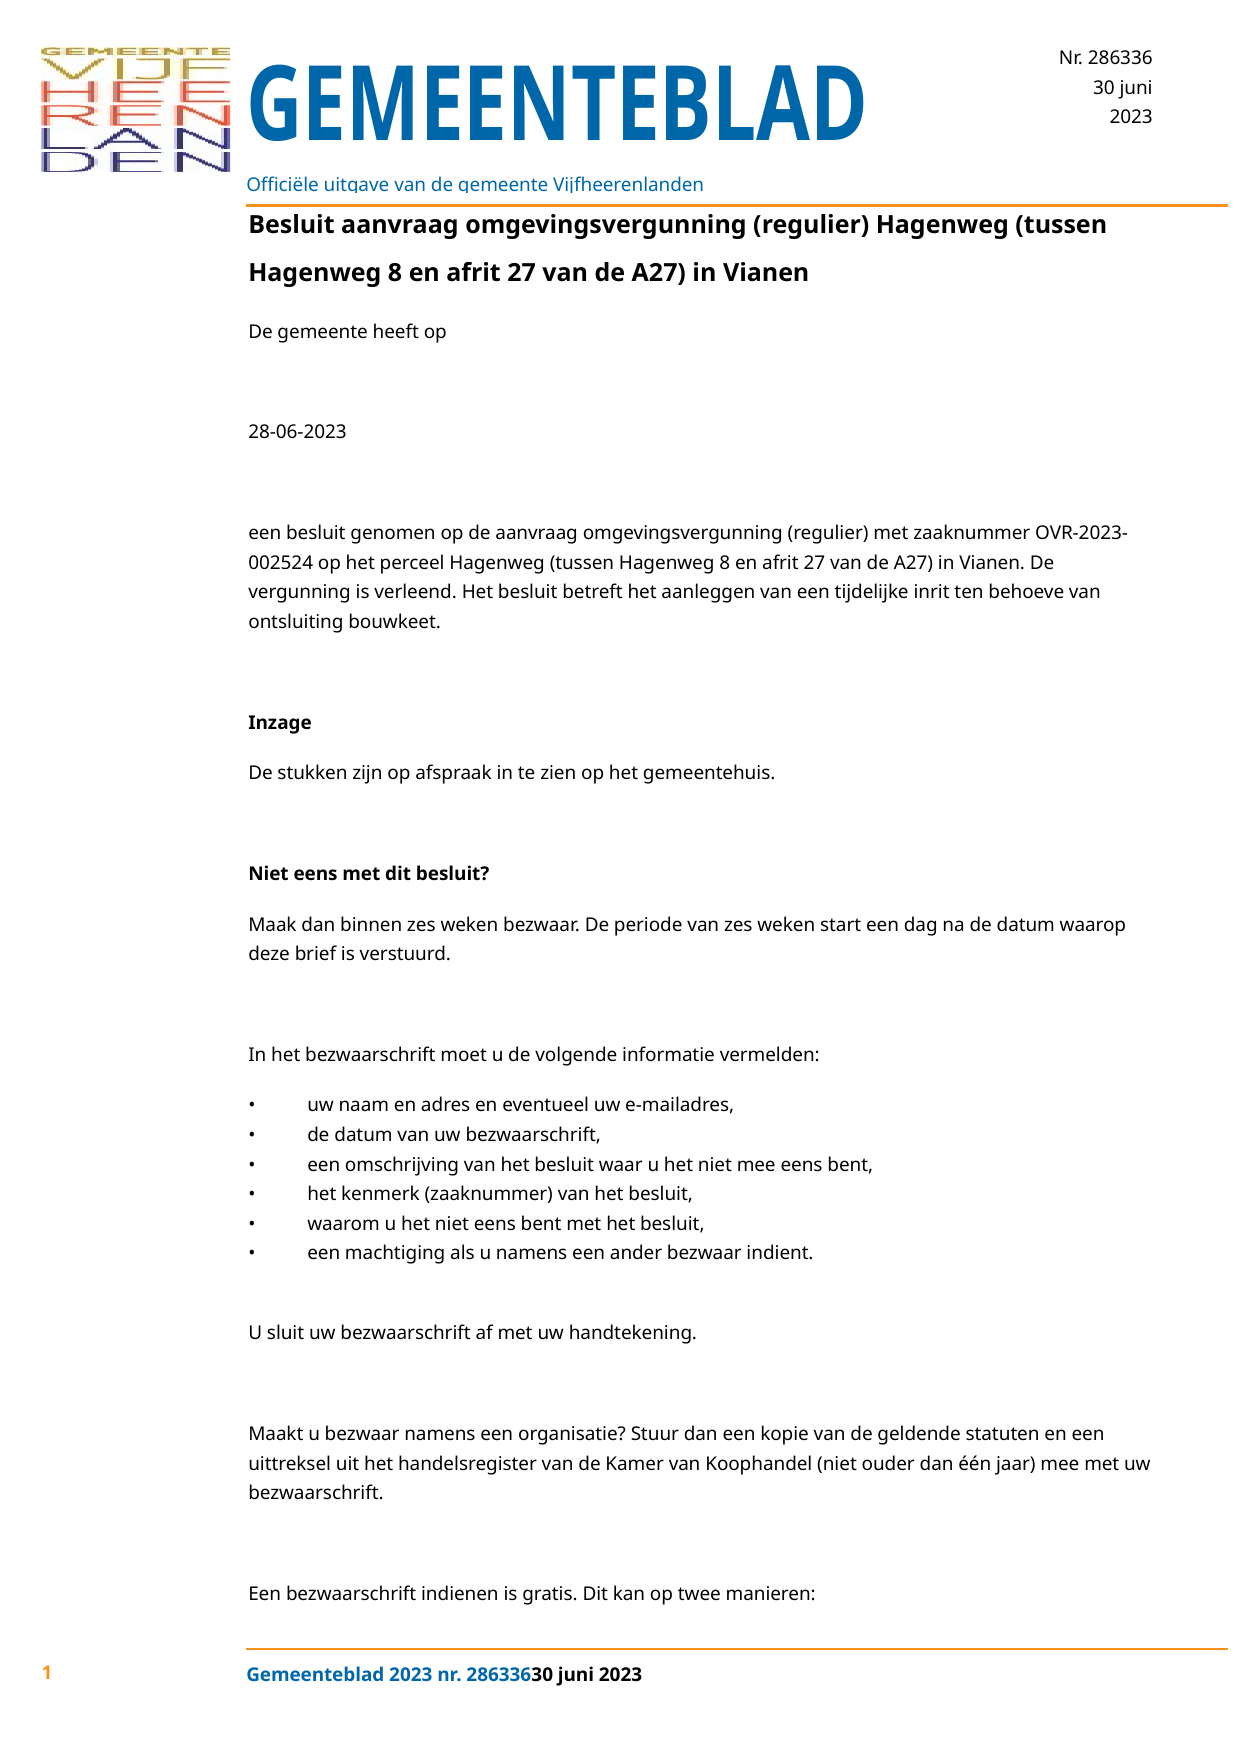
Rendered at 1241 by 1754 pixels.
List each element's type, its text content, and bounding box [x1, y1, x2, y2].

text Inzage [248, 709, 1152, 735]
text Niet eens met dit besluit? [248, 860, 1152, 886]
text 28-06-2023 [248, 419, 1152, 444]
text U sluit uw bezwaarschrift af met uw handtekening. [248, 1319, 1152, 1345]
text Maakt u bezwaar namens een organisatie? Stuur dan een kopie van de geldende statuten en een uittreksel uit het handelsregister van de Kamer van Koophandel (niet ouder dan één jaar) mee met uw bezwaarschrift. [248, 1420, 1152, 1505]
list een machtiging als u namens een ander bezwaar indient. [248, 1239, 1152, 1265]
list uw naam en adres en eventueel uw e-mailadres, [248, 1092, 1152, 1117]
text Maak dan binnen zes weken bezwaar. De periode van zes weken start een dag na de datum waarop deze brief is verstuurd. [248, 911, 1152, 966]
picture [41, 47, 231, 172]
list het kenmerk (zaaknummer) van het besluit, [248, 1180, 1152, 1206]
list een omschrijving van het besluit waar u het niet mee eens bent, [248, 1151, 1152, 1177]
text De gemeente heeft op [248, 318, 1152, 344]
list de datum van uw bezwaarschrift, [248, 1121, 1152, 1147]
text In het bezwaarschrift moet u de volgende informatie vermelden: [248, 1041, 1152, 1067]
text Een bezwaarschrift indienen is gratis. Dit kan op twee manieren: [248, 1580, 1152, 1606]
list waarom u het niet eens bent met het besluit, [248, 1210, 1152, 1236]
text De stukken zijn op afspraak in te zien op het gemeentehuis. [248, 759, 1152, 785]
text Besluit aanvraag omgevingsvergunning (regulier) Hagenweg (tussen Hagenweg 8 en afrit 27 van de A27) in Vianen [248, 207, 1152, 288]
text een besluit genomen op de aanvraag omgevingsvergunning (regulier) met zaaknummer OVR-2023-002524 op het perceel Hagenweg (tussen Hagenweg 8 en afrit 27 van de A27) in Vianen. De vergunning is verleend. Het besluit betreft het aanleggen van een tijdelijke inrit ten behoeve van ontsluiting bouwkeet. [248, 519, 1152, 634]
